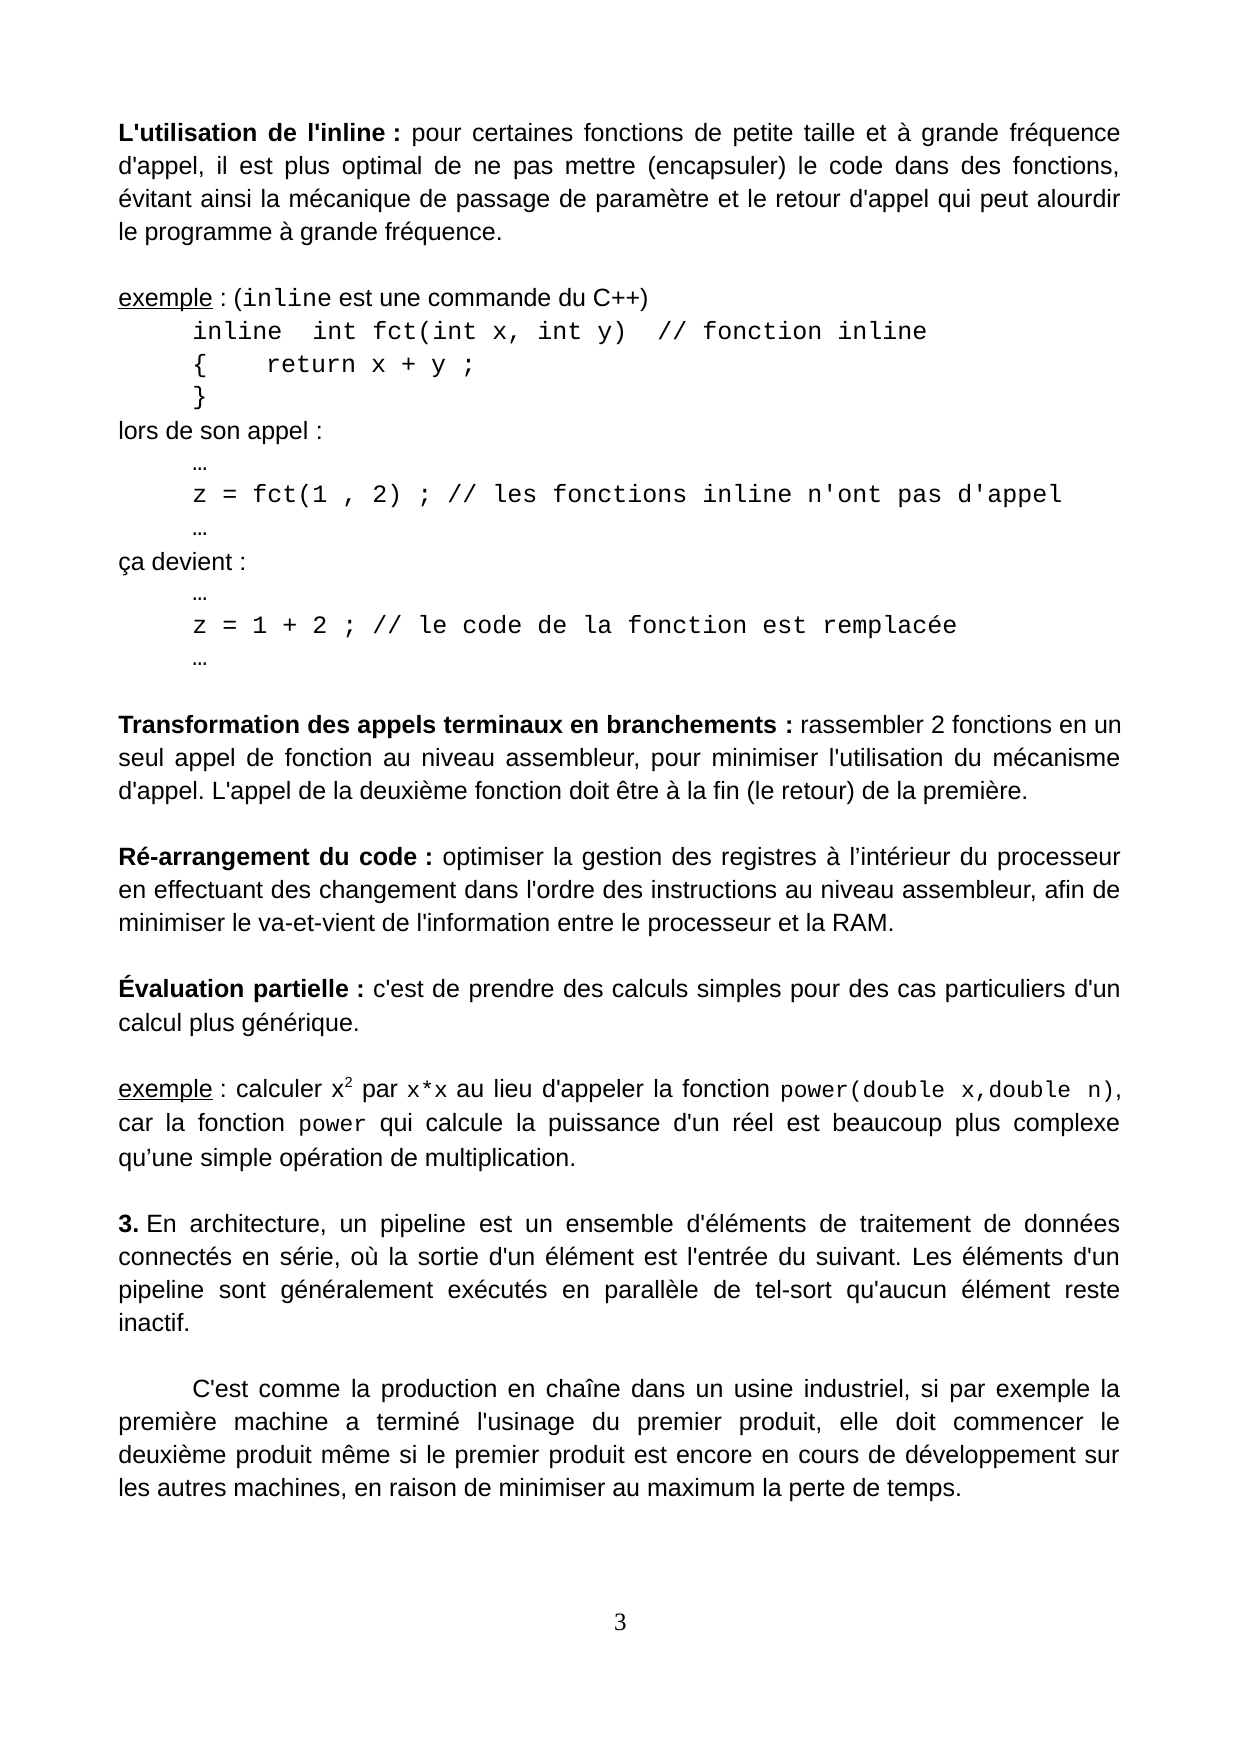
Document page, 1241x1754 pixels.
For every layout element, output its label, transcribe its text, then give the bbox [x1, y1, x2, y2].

text ça devient : [118, 547, 1122, 576]
text Ré-arrangement du code : optimiser la gestion des registres à l’intérieur du processeur en effectuant des changement dans l'ordre des instructions au niveau assembleur, afin de minimiser le va-et-vient de l'information entre le processeur et la RAM. [118, 842, 1122, 937]
text exemple : calculer x2 par x*x au lieu d'appeler la fonction power(double x,double n), car la fonction power qui calcule la puissance d'un réel est beaucoup plus complexe qu’une simple opération de multiplication. [118, 1073, 1122, 1171]
text … [118, 645, 1122, 673]
text } [118, 384, 1122, 412]
text L'utilisation de l'inline : pour certaines fonctions de petite taille et à grande fréquence d'appel, il est plus optimal de ne pas mettre (encapsuler) le code dans des fonctions, évitant ainsi la mécanique de passage de paramètre et le retour d'appel qui peut alourdir le programme à grande fréquence. [118, 118, 1122, 246]
text Transformation des appels terminaux en branchements : rassembler 2 fonctions en un seul appel de fonction au niveau assembleur, pour minimiser l'utilisation du mécanisme d'appel. L'appel de la deuxième fonction doit être à la fin (le retour) de la première. [118, 710, 1122, 805]
text … [118, 449, 1122, 478]
text … [118, 580, 1122, 608]
text { return x + y ; [118, 351, 1122, 379]
text z = fct(1 , 2) ; // les fonctions inline n'ont pas d'appel [118, 482, 1122, 510]
text exemple : (inline est une commande du C++) [118, 283, 1122, 314]
text Évaluation partielle : c'est de prendre des calculs simples pour des cas particuliers d'un calcul plus générique. [118, 974, 1122, 1036]
text z = 1 + 2 ; // le code de la fonction est remplacée [118, 612, 1122, 641]
text … [118, 514, 1122, 543]
text lors de son appel : [118, 416, 1122, 445]
text 3. En architecture, un pipeline est un ensemble d'éléments de traitement de données connectés en série, où la sortie d'un élément est l'entrée du suivant. Les éléments d'un pipeline sont généralement exécutés en parallèle de tel-sort qu'aucun élément reste inactif. [118, 1209, 1122, 1337]
text inline int fct(int x, int y) // fonction inline [118, 319, 1122, 347]
text C'est comme la production en chaîne dans un usine industriel, si par exemple la première machine a terminé l'usinage du premier produit, elle doit commencer le deuxième produit même si le premier produit est encore en cours de développement sur les autres machines, en raison de minimiser au maximum la perte de temps. [118, 1374, 1122, 1502]
